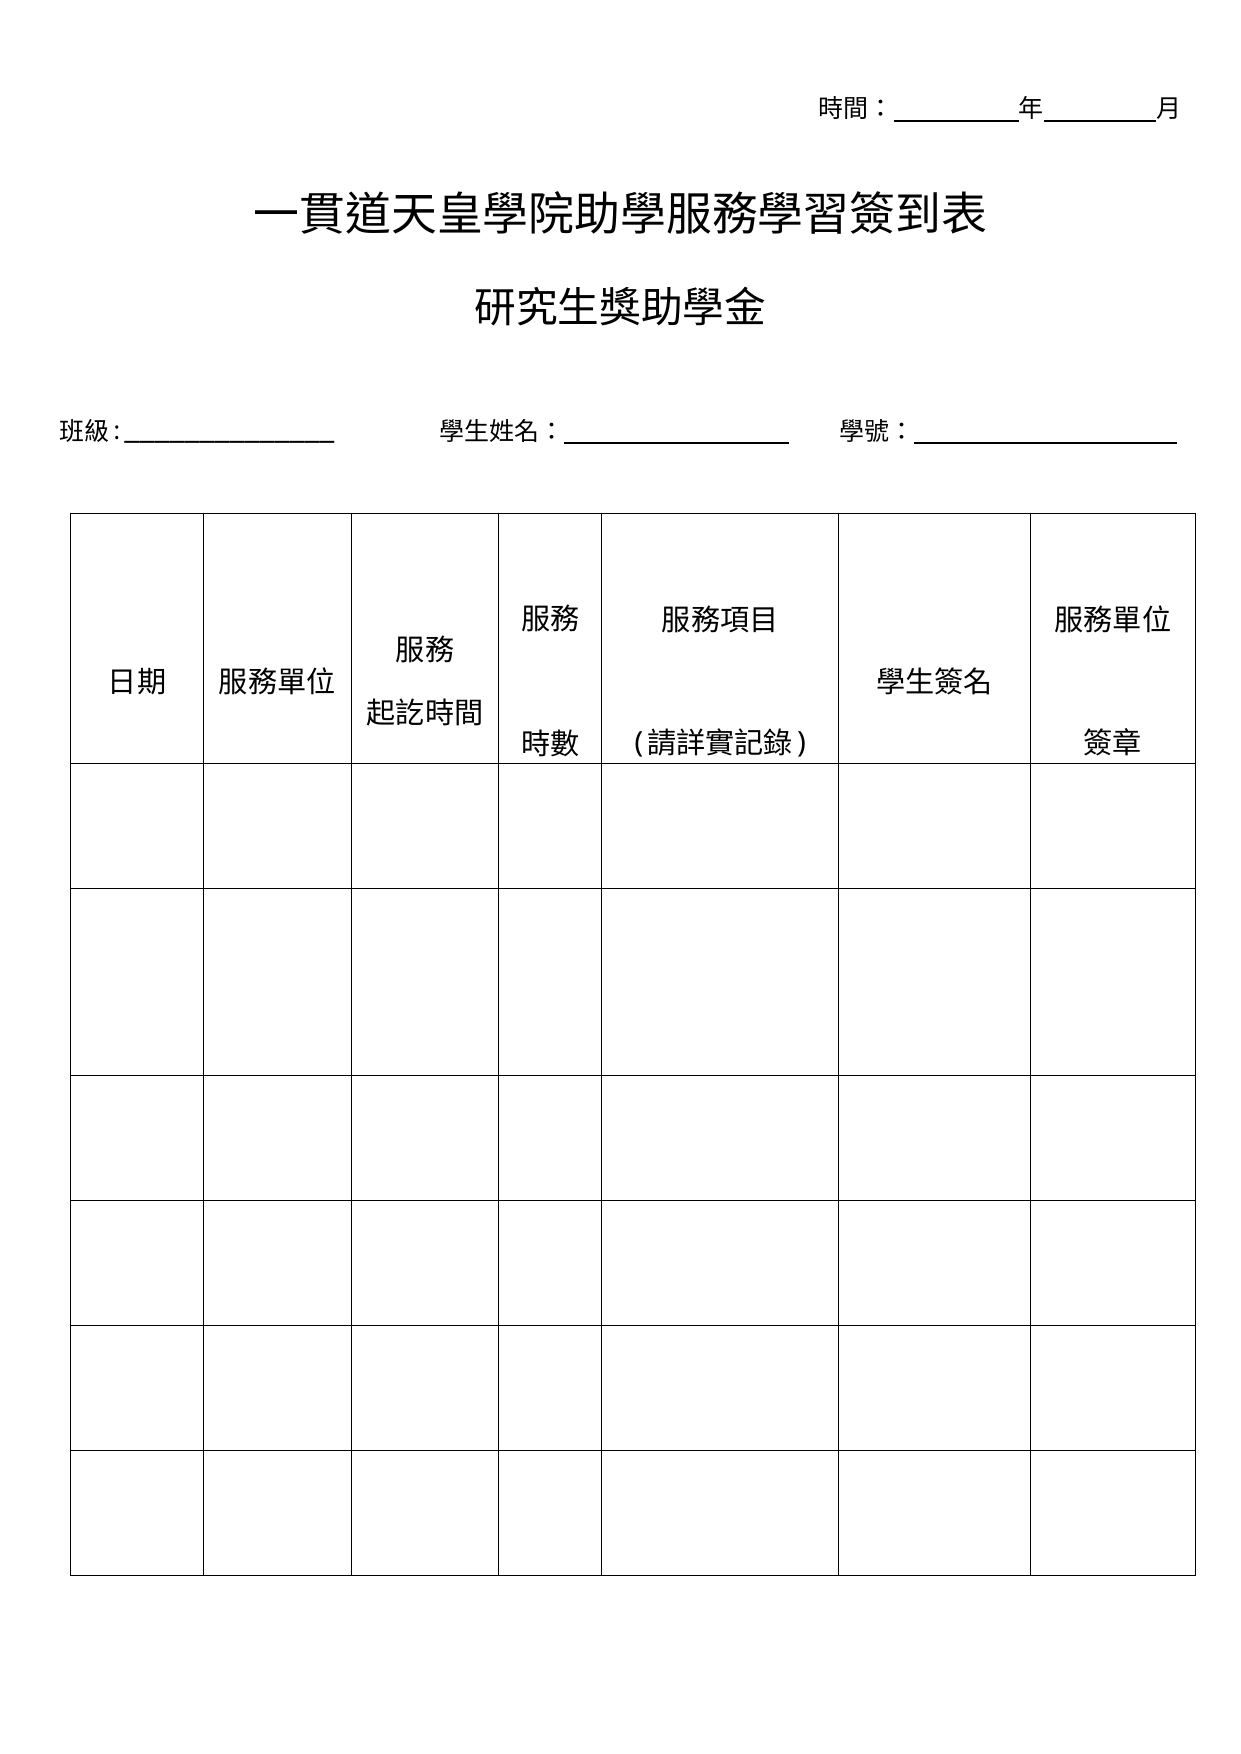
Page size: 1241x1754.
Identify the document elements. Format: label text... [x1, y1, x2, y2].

table_cell [71, 764, 203, 888]
table_cell [839, 1451, 1030, 1575]
table_cell [71, 1201, 203, 1325]
table_cell [71, 1326, 203, 1450]
table_cell [204, 1326, 351, 1450]
text 研究生獎助學金 [59, 263, 1181, 325]
table_cell [352, 1201, 498, 1325]
table_cell [602, 1201, 838, 1325]
table_cell [839, 764, 1030, 888]
table_cell [499, 1201, 601, 1325]
table_cell [352, 889, 498, 1075]
table_header 服務單位 [204, 514, 351, 763]
table_cell [204, 764, 351, 888]
table_header 服務單位 簽章 [1031, 514, 1195, 763]
table_cell [499, 889, 601, 1075]
table_cell [602, 1326, 838, 1450]
table_cell [839, 1326, 1030, 1450]
table_cell [352, 1451, 498, 1575]
table_header 服務 起訖時間 [352, 514, 498, 763]
table_cell [71, 889, 203, 1075]
table_cell [602, 1076, 838, 1200]
table_cell [1031, 1076, 1195, 1200]
table_cell [1031, 1326, 1195, 1450]
table_cell [499, 1451, 601, 1575]
table_cell [499, 1326, 601, 1450]
table_cell [839, 1201, 1030, 1325]
table_header 學生簽名 [839, 514, 1030, 763]
table_cell [499, 764, 601, 888]
table_cell [204, 1201, 351, 1325]
text 一貫道天皇學院助學服務學習簽到表 [59, 138, 1181, 263]
table_cell [1031, 1451, 1195, 1575]
text 班級:______________ 學生姓名： 學號： [59, 388, 1181, 450]
table_cell [1031, 764, 1195, 888]
table_cell [71, 1451, 203, 1575]
table_cell [602, 764, 838, 888]
table_cell [352, 1076, 498, 1200]
table_cell [839, 1076, 1030, 1200]
table_cell [204, 1451, 351, 1575]
table_cell [839, 889, 1030, 1075]
table_cell [1031, 1201, 1195, 1325]
table_cell [204, 1076, 351, 1200]
table_cell [499, 1076, 601, 1200]
table_header 服務 時數 [499, 514, 601, 763]
table_cell [602, 889, 838, 1075]
table_cell [71, 1076, 203, 1200]
table_cell [204, 889, 351, 1075]
table_header 服務項目 (請詳實記錄) [602, 514, 838, 763]
table_cell [602, 1451, 838, 1575]
table_cell [352, 764, 498, 888]
table_cell [1031, 889, 1195, 1075]
table_cell [352, 1326, 498, 1450]
table_header 日期 [71, 514, 203, 763]
